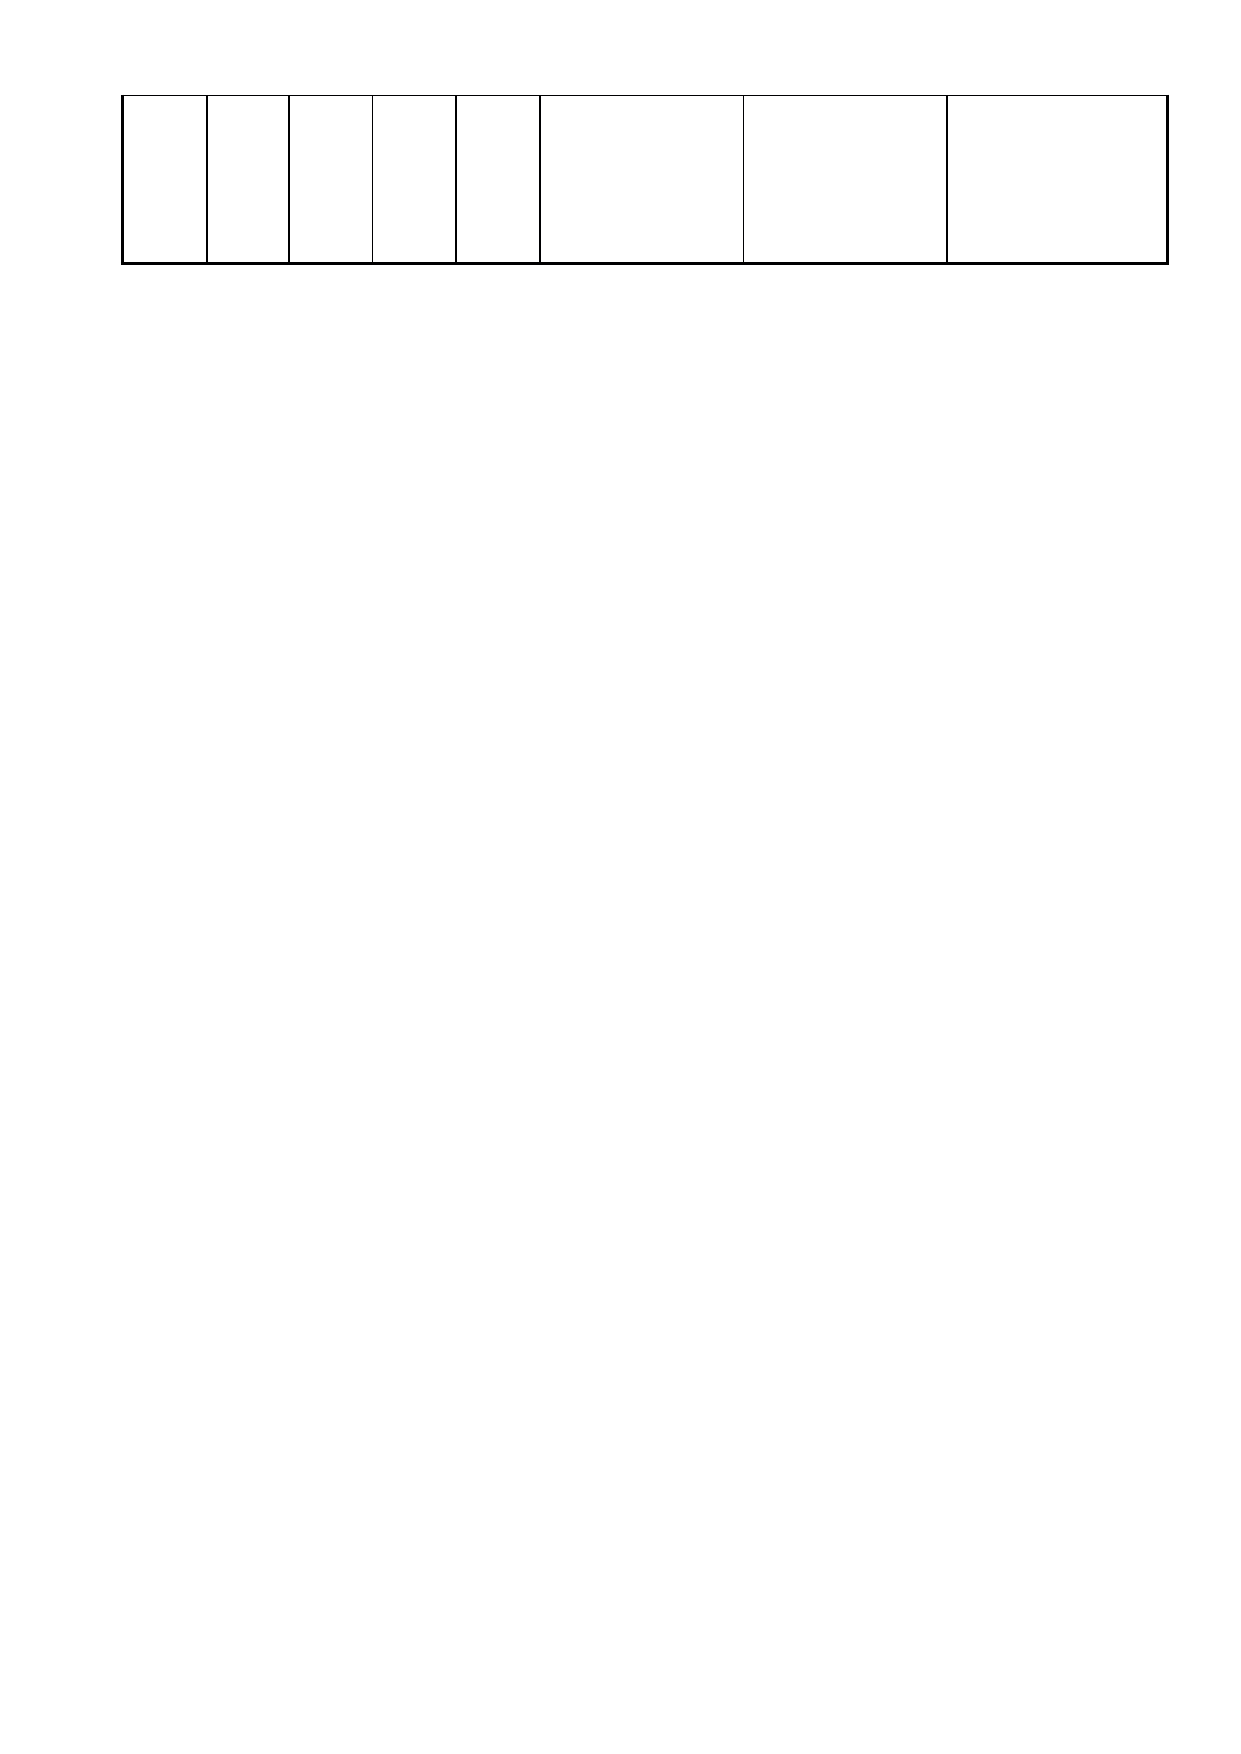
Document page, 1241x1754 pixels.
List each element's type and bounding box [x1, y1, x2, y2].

table_cell [124, 96, 206, 262]
table_cell [373, 96, 455, 262]
table_cell [541, 96, 743, 262]
table_cell [457, 96, 539, 262]
table_cell [290, 96, 372, 262]
table_cell [208, 96, 288, 262]
table_cell [744, 96, 946, 262]
table_cell [948, 96, 1166, 262]
